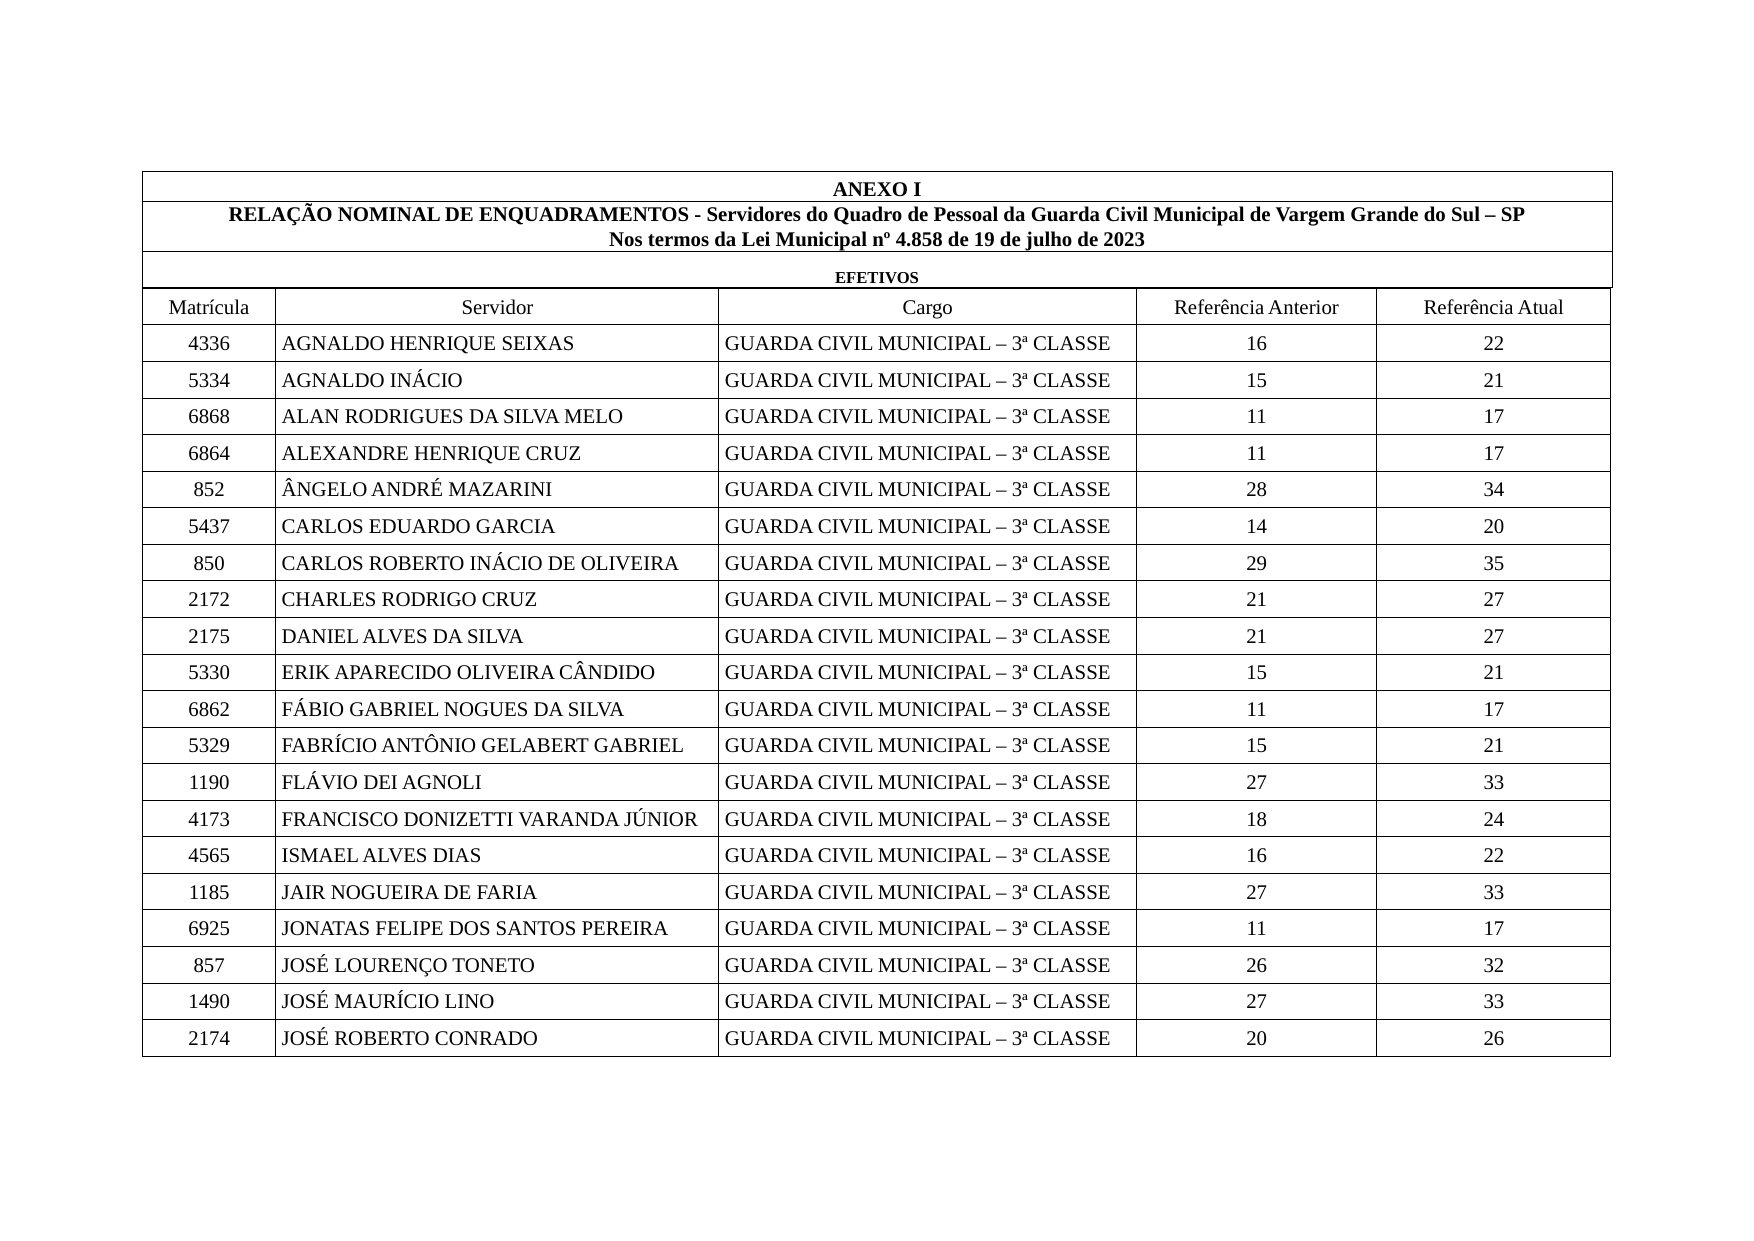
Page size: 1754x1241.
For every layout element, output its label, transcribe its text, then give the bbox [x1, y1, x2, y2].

table_cell 852 [143, 472, 275, 507]
table_header Referência Anterior [1137, 289, 1376, 324]
table_cell GUARDA CIVIL MUNICIPAL – 3ª CLASSE [719, 508, 1136, 544]
table_cell 11 [1137, 399, 1376, 434]
table_cell FLÁVIO DEI AGNOLI [276, 764, 718, 800]
table_cell 4565 [143, 837, 275, 873]
table_cell GUARDA CIVIL MUNICIPAL – 3ª CLASSE [719, 435, 1136, 471]
table_cell 14 [1137, 508, 1376, 544]
table_cell FRANCISCO DONIZETTI VARANDA JÚNIOR [276, 801, 718, 836]
table_cell 6868 [143, 399, 275, 434]
table_cell ÂNGELO ANDRÉ MAZARINI [276, 472, 718, 507]
table_cell GUARDA CIVIL MUNICIPAL – 3ª CLASSE [719, 362, 1136, 397]
table_cell 17 [1377, 399, 1610, 434]
table_header Servidor [276, 289, 718, 324]
table_cell 22 [1377, 837, 1610, 873]
table_header Referência Atual [1377, 289, 1610, 324]
table_cell GUARDA CIVIL MUNICIPAL – 3ª CLASSE [719, 728, 1136, 763]
table_cell GUARDA CIVIL MUNICIPAL – 3ª CLASSE [719, 910, 1136, 946]
table_cell FABRÍCIO ANTÔNIO GELABERT GABRIEL [276, 728, 718, 763]
table_cell 2174 [143, 1020, 275, 1056]
table_cell 17 [1377, 910, 1610, 946]
table_cell 6864 [143, 435, 275, 471]
table_cell 27 [1377, 618, 1610, 653]
table_cell GUARDA CIVIL MUNICIPAL – 3ª CLASSE [719, 801, 1136, 836]
table_cell JOSÉ LOURENÇO TONETO [276, 947, 718, 982]
table_cell 20 [1137, 1020, 1376, 1056]
table_cell 6925 [143, 910, 275, 946]
table_cell 1190 [143, 764, 275, 800]
table_header ANEXO I [143, 172, 1612, 201]
table_cell CARLOS ROBERTO INÁCIO DE OLIVEIRA [276, 545, 718, 580]
table_cell 27 [1377, 581, 1610, 617]
table_cell GUARDA CIVIL MUNICIPAL – 3ª CLASSE [719, 764, 1136, 800]
table_cell EFETIVOS [143, 252, 1612, 287]
table_cell 11 [1137, 691, 1376, 727]
table_cell GUARDA CIVIL MUNICIPAL – 3ª CLASSE [719, 874, 1136, 909]
table_cell 29 [1137, 545, 1376, 580]
table_header Matrícula [143, 289, 275, 324]
table_cell AGNALDO HENRIQUE SEIXAS [276, 325, 718, 361]
table_cell 35 [1377, 545, 1610, 580]
table_cell GUARDA CIVIL MUNICIPAL – 3ª CLASSE [719, 837, 1136, 873]
table_cell GUARDA CIVIL MUNICIPAL – 3ª CLASSE [719, 618, 1136, 653]
table_cell 11 [1137, 435, 1376, 471]
table_cell JONATAS FELIPE DOS SANTOS PEREIRA [276, 910, 718, 946]
table_cell ERIK APARECIDO OLIVEIRA CÂNDIDO [276, 655, 718, 690]
table_cell GUARDA CIVIL MUNICIPAL – 3ª CLASSE [719, 399, 1136, 434]
table_cell 21 [1137, 581, 1376, 617]
table_cell GUARDA CIVIL MUNICIPAL – 3ª CLASSE [719, 655, 1136, 690]
table_cell 26 [1137, 947, 1376, 982]
table_cell 27 [1137, 984, 1376, 1019]
table_cell 17 [1377, 435, 1610, 471]
table_cell JOSÉ ROBERTO CONRADO [276, 1020, 718, 1056]
table_cell 21 [1377, 362, 1610, 397]
table_cell 1490 [143, 984, 275, 1019]
table_cell 850 [143, 545, 275, 580]
table_cell GUARDA CIVIL MUNICIPAL – 3ª CLASSE [719, 581, 1136, 617]
table_cell CARLOS EDUARDO GARCIA [276, 508, 718, 544]
table_cell 4336 [143, 325, 275, 361]
table_cell 17 [1377, 691, 1610, 727]
table_cell 857 [143, 947, 275, 982]
table_cell 21 [1377, 728, 1610, 763]
table_cell 33 [1377, 764, 1610, 800]
table_cell 22 [1377, 325, 1610, 361]
table_cell ALAN RODRIGUES DA SILVA MELO [276, 399, 718, 434]
table_cell FÁBIO GABRIEL NOGUES DA SILVA [276, 691, 718, 727]
table_cell 33 [1377, 984, 1610, 1019]
table_cell AGNALDO INÁCIO [276, 362, 718, 397]
table_cell GUARDA CIVIL MUNICIPAL – 3ª CLASSE [719, 947, 1136, 982]
table_cell 5329 [143, 728, 275, 763]
table_cell GUARDA CIVIL MUNICIPAL – 3ª CLASSE [719, 691, 1136, 727]
table_cell GUARDA CIVIL MUNICIPAL – 3ª CLASSE [719, 545, 1136, 580]
table_cell 21 [1377, 655, 1610, 690]
table_cell RELAÇÃO NOMINAL DE ENQUADRAMENTOS - Servidores do Quadro de Pessoal da Guarda Civil Municipal de Vargem Grande do Sul – SP Nos termos da Lei Municipal nº 4.858 de 19 de julho de 2023 [143, 202, 1612, 251]
table_cell 6862 [143, 691, 275, 727]
table_cell 2172 [143, 581, 275, 617]
table_cell 16 [1137, 325, 1376, 361]
table_cell 24 [1377, 801, 1610, 836]
table_cell 27 [1137, 764, 1376, 800]
table_cell 15 [1137, 728, 1376, 763]
table_cell DANIEL ALVES DA SILVA [276, 618, 718, 653]
table_cell 32 [1377, 947, 1610, 982]
table_cell 4173 [143, 801, 275, 836]
table_cell 34 [1377, 472, 1610, 507]
table_cell GUARDA CIVIL MUNICIPAL – 3ª CLASSE [719, 984, 1136, 1019]
table_cell JOSÉ MAURÍCIO LINO [276, 984, 718, 1019]
table_cell 18 [1137, 801, 1376, 836]
table_cell 2175 [143, 618, 275, 653]
table_cell 15 [1137, 655, 1376, 690]
table_cell GUARDA CIVIL MUNICIPAL – 3ª CLASSE [719, 472, 1136, 507]
table_cell 16 [1137, 837, 1376, 873]
table_cell GUARDA CIVIL MUNICIPAL – 3ª CLASSE [719, 1020, 1136, 1056]
table_cell 26 [1377, 1020, 1610, 1056]
table_cell CHARLES RODRIGO CRUZ [276, 581, 718, 617]
table_cell 21 [1137, 618, 1376, 653]
table_cell ISMAEL ALVES DIAS [276, 837, 718, 873]
table_cell 20 [1377, 508, 1610, 544]
table_cell 11 [1137, 910, 1376, 946]
table_cell ALEXANDRE HENRIQUE CRUZ [276, 435, 718, 471]
table_cell 5330 [143, 655, 275, 690]
table_cell 33 [1377, 874, 1610, 909]
table_cell GUARDA CIVIL MUNICIPAL – 3ª CLASSE [719, 325, 1136, 361]
table_cell 28 [1137, 472, 1376, 507]
table_cell 5334 [143, 362, 275, 397]
table_header Cargo [719, 289, 1136, 324]
table_cell 1185 [143, 874, 275, 909]
table_cell JAIR NOGUEIRA DE FARIA [276, 874, 718, 909]
table_cell 5437 [143, 508, 275, 544]
table_cell 15 [1137, 362, 1376, 397]
table_cell 27 [1137, 874, 1376, 909]
